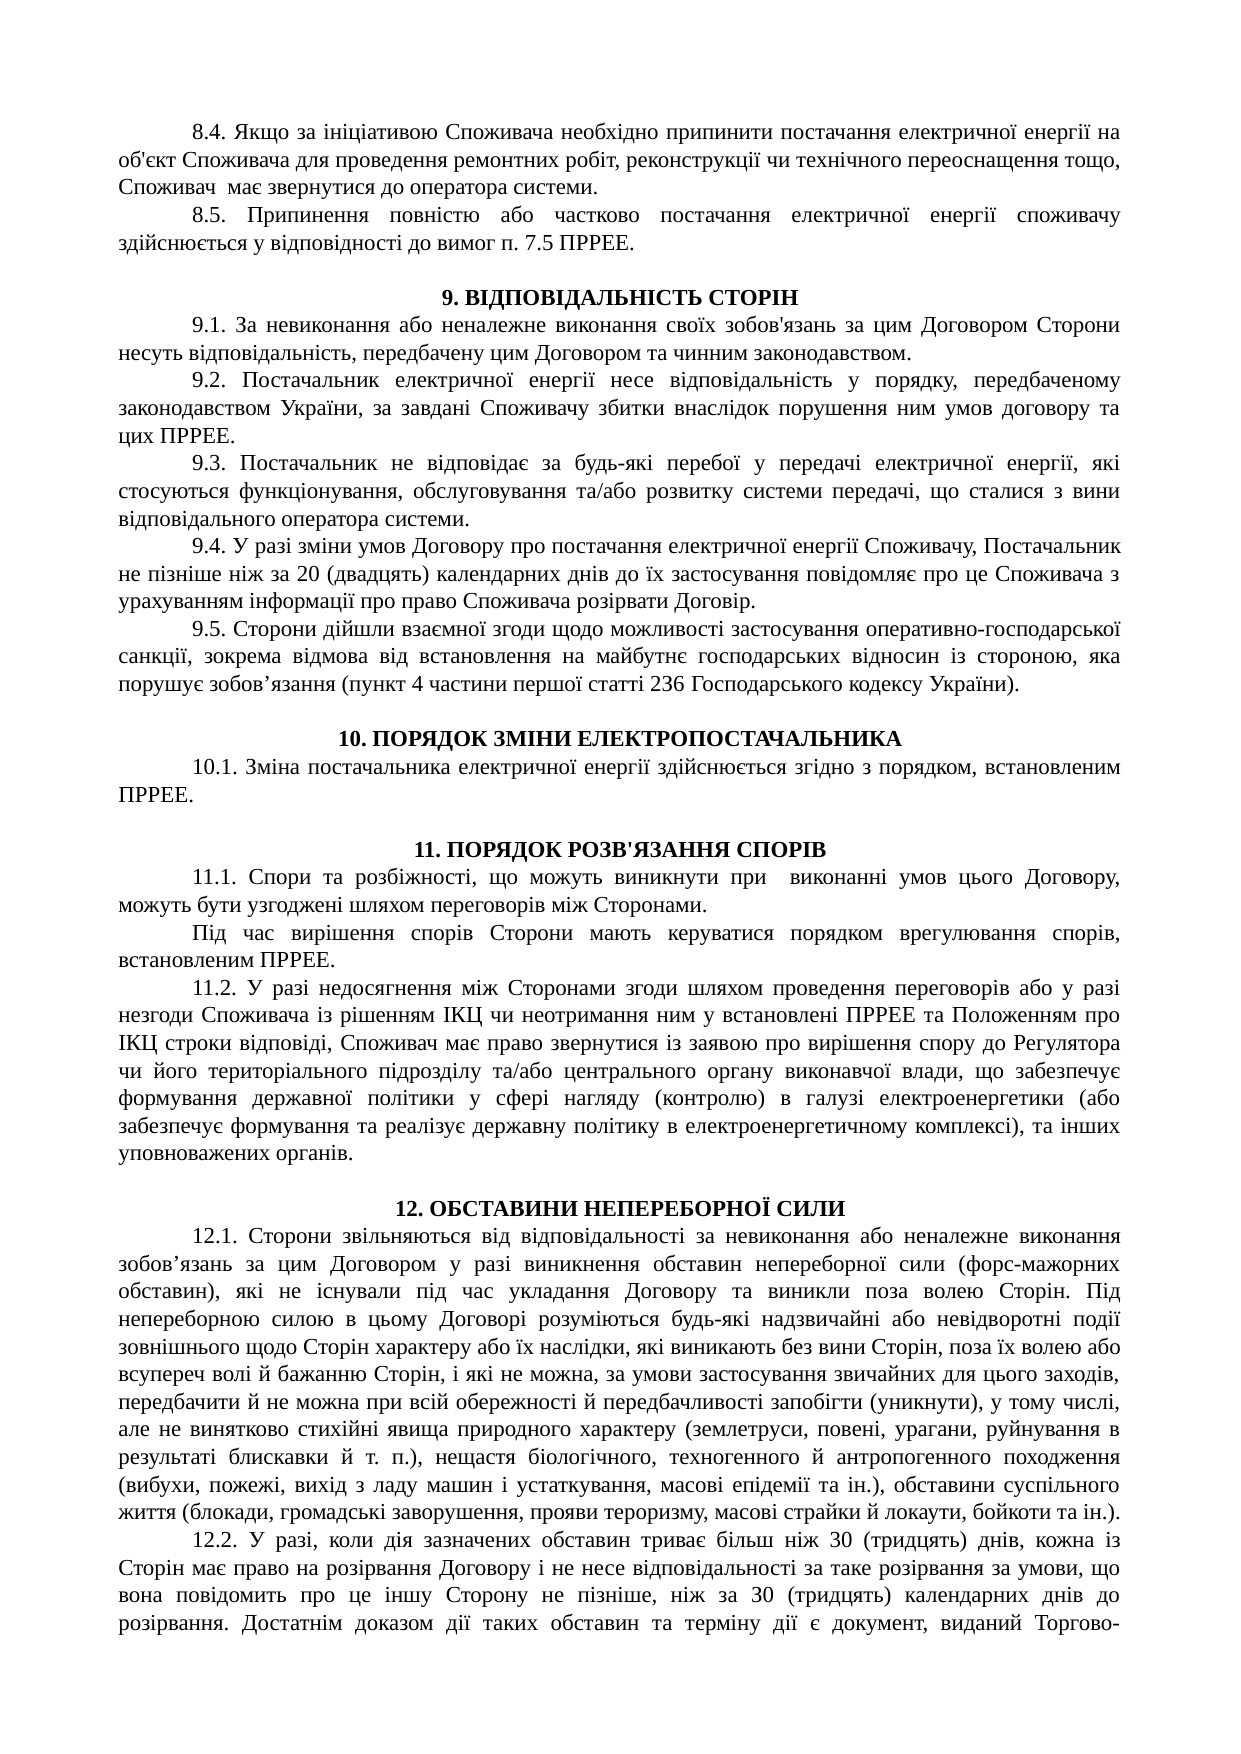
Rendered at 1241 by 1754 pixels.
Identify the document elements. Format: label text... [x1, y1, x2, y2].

text 11.2. У разі недосягнення між Сторонами згоди шляхом проведення переговорів або у разі незгоди Споживача із рішенням ІКЦ чи неотримання ним у встановлені ПРРЕЕ та Положенням про ІКЦ строки відповіді, Споживач має право звернутися із заявою про вирішення спору до Регулятора чи його територіального підрозділу та/або центрального органу виконавчої влади, що забезпечує формування державної політики у сфері нагляду (контролю) в галузі електроенергетики (або забезпечує формування та реалізує державну політику в електроенергетичному комплексі), та інших уповноважених органів. [118, 974, 1122, 1166]
text 9.3. Постачальник не відповідає за будь-які перебої у передачі електричної енергії, які стосуються функціонування, обслуговування та/або розвитку системи передачі, що сталися з вини відповідального оператора системи. [118, 449, 1122, 531]
text 12.1. Сторони звільняються від відповідальності за невиконання або неналежне виконання зобов’язань за цим Договором у разі виникнення обставин непереборної сили (форс-мажорних обставин), які не існували під час укладання Договору та виникли поза волею Сторін. Під непереборною силою в цьому Договорі розуміються будь-які надзвичайні або невідворотні події зовнішнього щодо Сторін характеру або їх наслідки, які виникають без вини Сторін, поза їх волею або всупереч волі й бажанню Сторін, і які не можна, за умови застосування звичайних для цього заходів, передбачити й не можна при всій обережності й передбачливості запобігти (уникнути), у тому числі, але не винятково стихійні явища природного характеру (землетруси, повені, урагани, руйнування в результаті блискавки й т. п.), нещастя біологічного, техногенного й антропогенного походження (вибухи, пожежі, вихід з ладу машин і устаткування, масові епідемії та ін.), обставини суспільного життя (блокади, громадські заворушення, прояви тероризму, масові страйки й локаути, бойкоти та ін.). [118, 1222, 1122, 1525]
text 8.4. Якщо за ініціативою Споживача необхідно припинити постачання електричної енергії на об'єкт Споживача для проведення ремонтних робіт, реконструкції чи технічного переоснащення тощо, Споживач має звернутися до оператора системи. [118, 118, 1122, 200]
text 9.2. Постачальник електричної енергії несе відповідальність у порядку, передбаченому законодавством України, за завдані Споживачу збитки внаслідок порушення ним умов договору та цих ПРРЕЕ. [118, 367, 1122, 448]
text 10.1. Зміна постачальника електричної енергії здійснюється згідно з порядком, встановленим ПРРЕЕ. [118, 753, 1122, 807]
text 9.5. Сторони дійшли взаємної згоди щодо можливості застосування оперативно-господарської санкції, зокрема відмова від встановлення на майбутнє господарських відносин із стороною, яка порушує зобов’язання (пункт 4 частини першої статті 2З6 Господарського кодексу України). [118, 615, 1122, 697]
text 12. ОБСТАВИНИ НЕПЕРЕБОРНОЇ СИЛИ [118, 1195, 1122, 1221]
text 9.4. У разі зміни умов Договору про постачання електричної енергії Споживачу, Постачальник не пізніше ніж за 20 (двадцять) календарних днів до їх застосування повідомляє про це Споживача з урахуванням інформації про право Споживача розірвати Договір. [118, 532, 1122, 614]
text 11. ПОРЯДОК РОЗВ'ЯЗАННЯ СПОРІВ [118, 836, 1122, 862]
text 10. ПОРЯДОК ЗМІНИ ЕЛЕКТРОПОСТАЧАЛЬНИКА [118, 725, 1122, 752]
text 8.5. Припинення повністю або частково постачання електричної енергії споживачу здійснюється у відповідності до вимог п. 7.5 ПРРЕЕ. [118, 201, 1122, 255]
text 9.1. За невиконання або неналежне виконання своїх зобов'язань за цим Договором Сторони несуть відповідальність, передбачену цим Договором та чинним законодавством. [118, 311, 1122, 365]
text 9. ВІДПОВІДАЛЬНІСТЬ СТОРІН [118, 284, 1122, 310]
text 11.1. Спори та розбіжності, що можуть виникнути при виконанні умов цього Договору, можуть бути узгоджені шляхом переговорів між Сторонами. [118, 863, 1122, 917]
text Під час вирішення спорів Сторони мають керуватися порядком врегулювання спорів, встановленим ПРРЕЕ. [118, 919, 1122, 973]
text 12.2. У разі, коли дія зазначених обставин триває більш ніж 30 (тридцять) днів, кожна із Сторін має право на розірвання Договору і не несе відповідальності за таке розірвання за умови, що вона повідомить про це іншу Сторону не пізніше, ніж за З0 (тридцять) календарних днів до розірвання. Достатнім доказом дії таких обставин та терміну дії є документ, виданий Торгово- [118, 1526, 1122, 1635]
